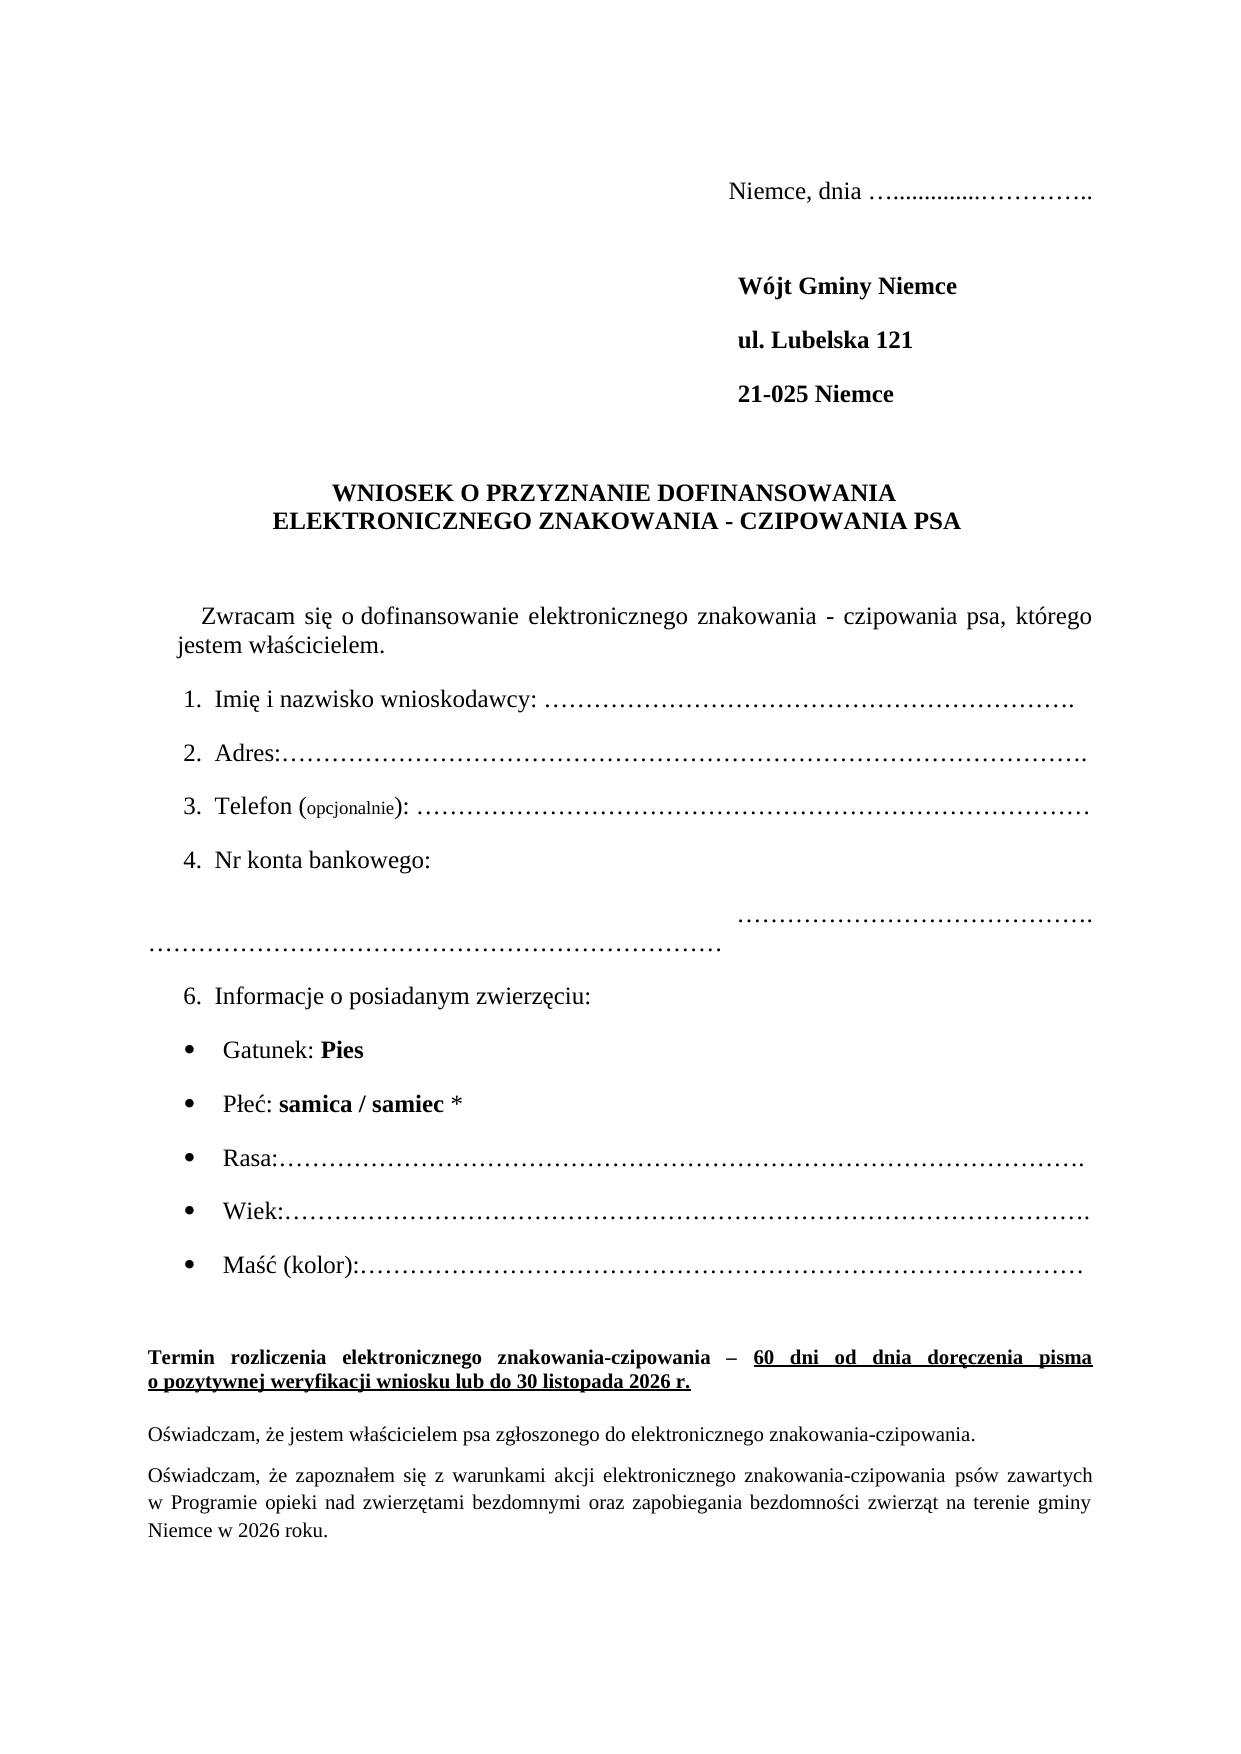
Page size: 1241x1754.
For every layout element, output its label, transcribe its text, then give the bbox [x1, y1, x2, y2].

text Oświadczam, że zapoznałem się z warunkami akcji elektronicznego znakowania-czipowania psów zawartych w Programie opieki nad zwierzętami bezdomnymi oraz zapobiegania bezdomności zwierząt na terenie gminy Niemce w 2026 roku. [148, 1463, 1093, 1542]
text 6. Informacje o posiadanym zwierzęciu: [148, 981, 1093, 1010]
text ELEKTRONICZNEGO ZNAKOWANIA - CZIPOWANIA PSA [148, 506, 1093, 535]
text …………………………………….…………………………………………………………… [148, 899, 1093, 956]
text Wójt Gminy Niemce [738, 271, 1093, 300]
list Płeć: samica / samiec * [185, 1089, 1093, 1118]
text 3. Telefon (opcjonalnie): ……………………………………………………………………… [148, 791, 1093, 820]
text WNIOSEK O PRZYZNANIE DOFINANSOWANIA [148, 478, 1093, 506]
list Rasa:……………………………………………………………………………………. [185, 1143, 1093, 1171]
text 2. Adres:……………………………………………………………………………………. [148, 738, 1093, 766]
list Wiek:……………………………………………………………………………………. [185, 1196, 1093, 1225]
list Maść (kolor):…………………………………………………………………………… [185, 1250, 1093, 1279]
text 4. Nr konta bankowego: [148, 845, 1093, 874]
text Zwracam się o dofinansowanie elektronicznego znakowania - czipowania psa, którego jestem właścicielem. [177, 601, 1093, 659]
text 1. Imię i nazwisko wnioskodawcy: ………………………………………………………. [148, 684, 1093, 713]
text 21-025 Niemce [738, 379, 1093, 408]
text Termin rozliczenia elektronicznego znakowania-czipowania – 60 dni od dnia doręczenia pisma o pozytywnej weryfikacji wniosku lub do 30 listopada 2026 r. [148, 1344, 1093, 1393]
text ul. Lubelska 121 [738, 325, 1093, 354]
text Niemce, dnia …..............………….. [148, 176, 1093, 205]
text Oświadczam, że jestem właścicielem psa zgłoszonego do elektronicznego znakowania-czipowania. [148, 1422, 1093, 1446]
list Gatunek: Pies [185, 1035, 1093, 1064]
